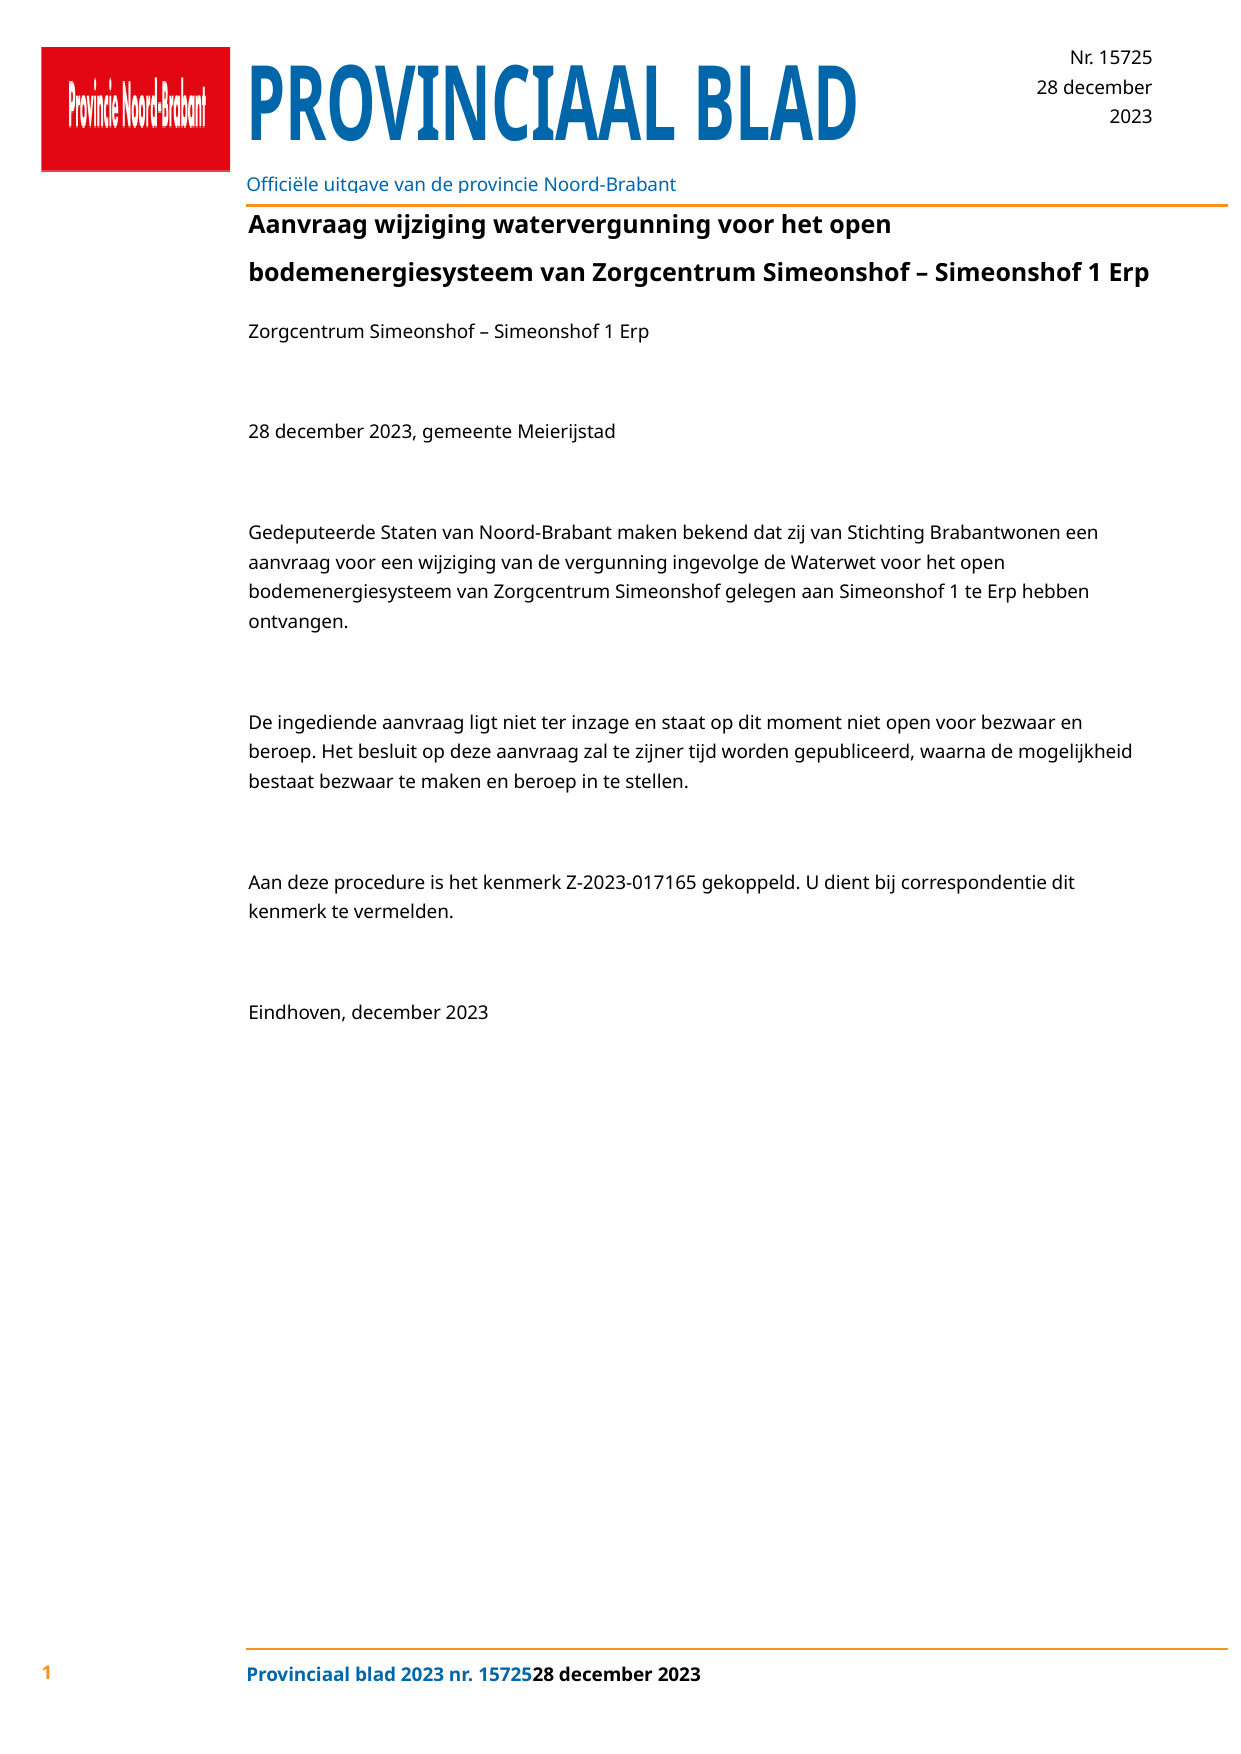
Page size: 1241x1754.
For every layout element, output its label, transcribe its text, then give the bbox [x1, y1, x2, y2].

text Aan deze procedure is het kenmerk Z-2023-017165 gekoppeld. U dient bij correspondentie dit kenmerk te vermelden. [248, 869, 1152, 924]
text De ingediende aanvraag ligt niet ter inzage en staat op dit moment niet open voor bezwaar en beroep. Het besluit op deze aanvraag zal te zijner tijd worden gepubliceerd, waarna de mogelijkheid bestaat bezwaar te maken en beroep in te stellen. [248, 709, 1152, 794]
text Eindhoven, december 2023 [248, 999, 1152, 1025]
text Gedeputeerde Staten van Noord-Brabant maken bekend dat zij van Stichting Brabantwonen een aanvraag voor een wijziging van de vergunning ingevolge de Waterwet voor het open bodemenergiesysteem van Zorgcentrum Simeonshof gelegen aan Simeonshof 1 te Erp hebben ontvangen. [248, 519, 1152, 634]
text Aanvraag wijziging watervergunning voor het open bodemenergiesysteem van Zorgcentrum Simeonshof – Simeonshof 1 Erp [248, 207, 1152, 288]
text Zorgcentrum Simeonshof – Simeonshof 1 Erp [248, 318, 1152, 344]
picture [41, 47, 231, 172]
text 28 december 2023, gemeente Meierijstad [248, 419, 1152, 444]
